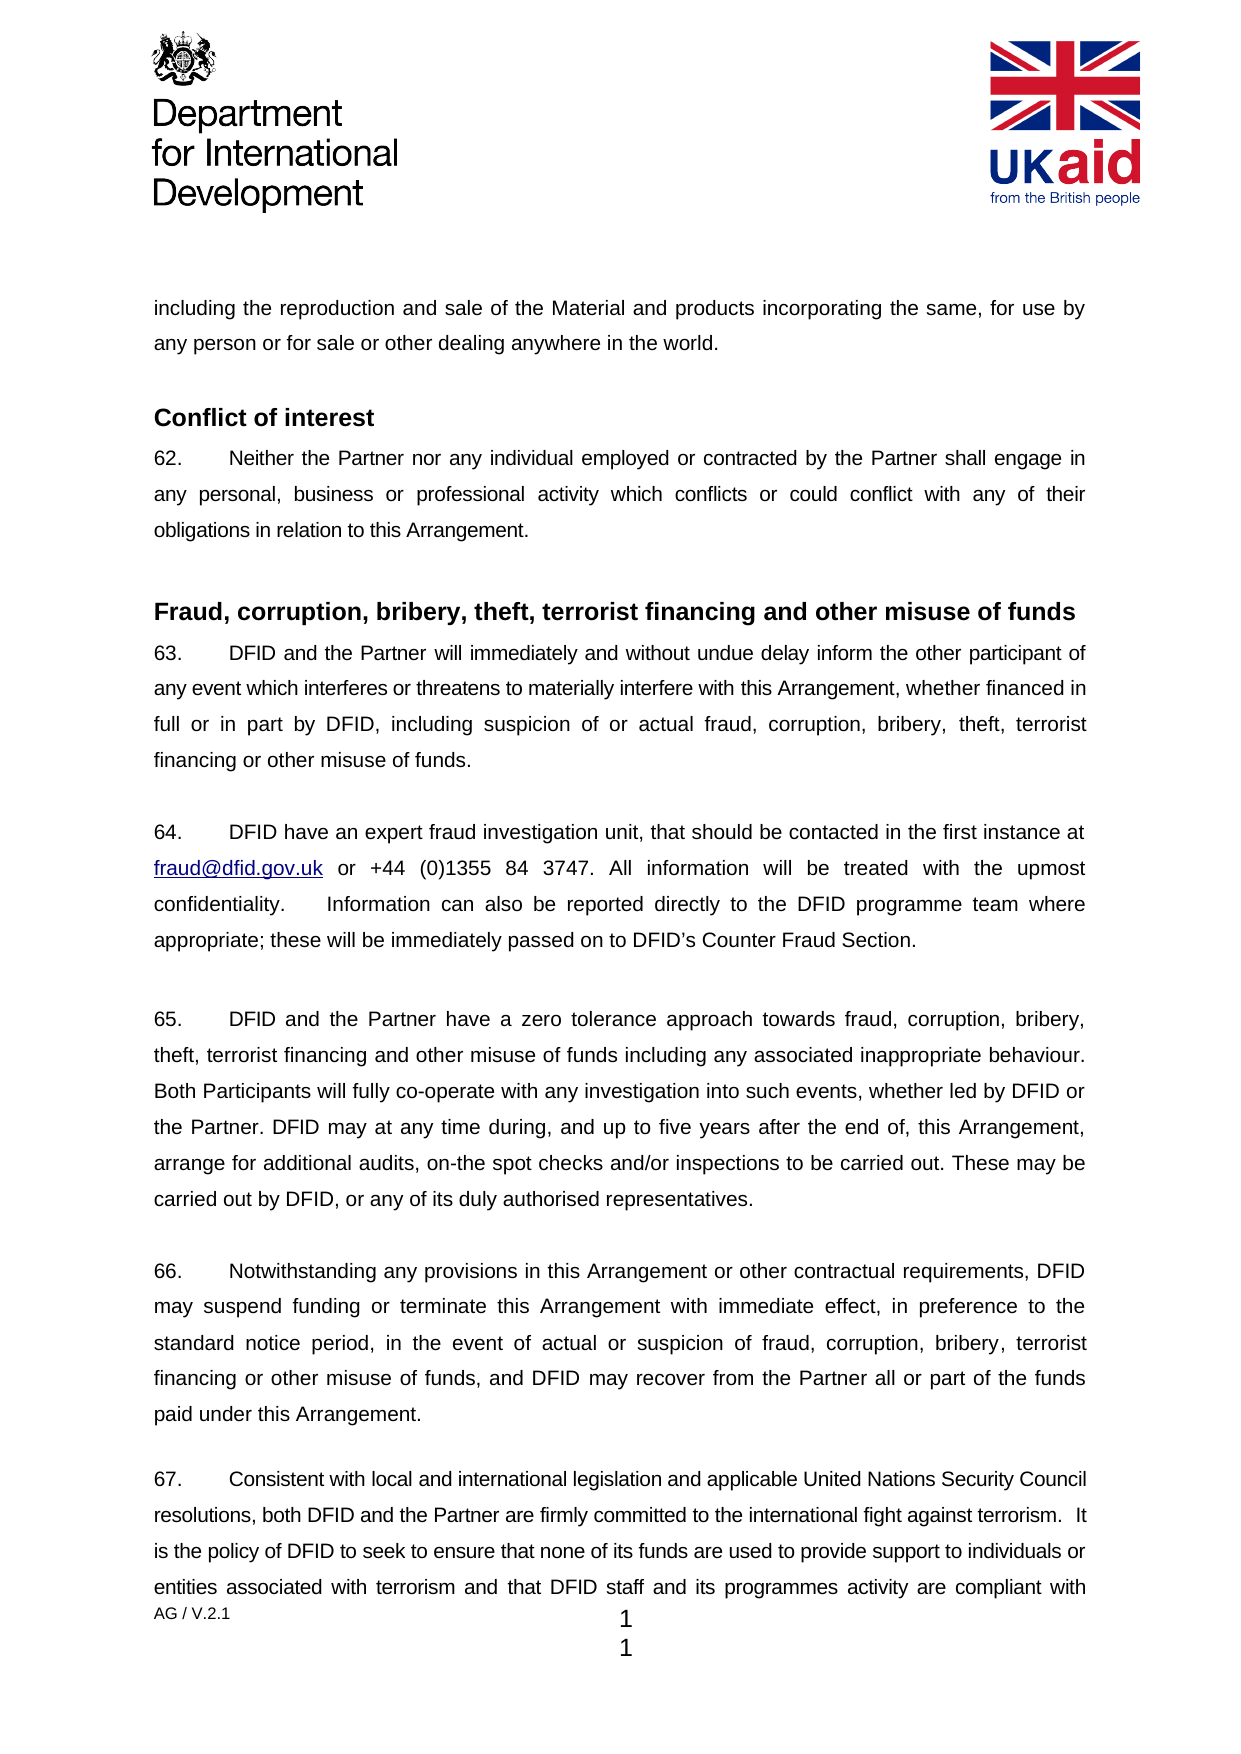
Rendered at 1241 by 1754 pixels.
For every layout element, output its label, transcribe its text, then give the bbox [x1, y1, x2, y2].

list Notwithstanding any provisions in this Arrangement or other contractual requirements, DFID may suspend funding or terminate this Arrangement with immediate effect, in preference to the standard notice period, in the event of actual or suspicion of fraud, corruption, bribery, terrorist financing or other misuse of funds, and DFID may recover from the Partner all or part of the funds paid under this Arrangement. [153, 1258, 1087, 1426]
list DFID and the Partner will immediately and without undue delay inform the other participant of any event which interferes or threatens to materially interfere with this Arrangement, whether financed in full or in part by DFID, including suspicion of or actual fraud, corruption, bribery, theft, terrorist financing or other misuse of funds. [153, 640, 1087, 772]
list DFID have an expert fraud investigation unit, that should be contacted in the first instance at fraud@dfid.gov.uk or +44 (0)1355 84 3747. All information will be treated with the upmost confidentiality. Information can also be reported directly to the DFID programme team where appropriate; these will be immediately passed on to DFID’s Counter Fraud Section. [153, 820, 1087, 952]
list Consistent with local and international legislation and applicable United Nations Security Council resolutions, both DFID and the Partner are firmly committed to the international fight against terrorism. It is the policy of DFID to seek to ensure that none of its funds are used to provide support to individuals or entities associated with terrorism and that DFID staff and its programmes activity are compliant with [153, 1467, 1087, 1599]
list including the reproduction and sale of the Material and products incorporating the same, for use by any person or for sale or other dealing anywhere in the world. [153, 295, 1087, 355]
list Conflict of interest [153, 403, 1087, 432]
list Fraud, corruption, bribery, theft, terrorist financing and other misuse of funds [153, 597, 1087, 626]
list Neither the Partner nor any individual employed or contracted by the Partner shall engage in any personal, business or professional activity which conflicts or could conflict with any of their obligations in relation to this Arrangement. [153, 446, 1087, 542]
list DFID and the Partner have a zero tolerance approach towards fraud, corruption, bribery, theft, terrorist financing and other misuse of funds including any associated inappropriate behaviour. Both Participants will fully co-operate with any investigation into such events, whether led by DFID or the Partner. DFID may at any time during, and up to five years after the end of, this Arrangement, arrange for additional audits, on-the spot checks and/or inspections to be carried out. These may be carried out by DFID, or any of its duly authorised representatives. [153, 1007, 1087, 1211]
